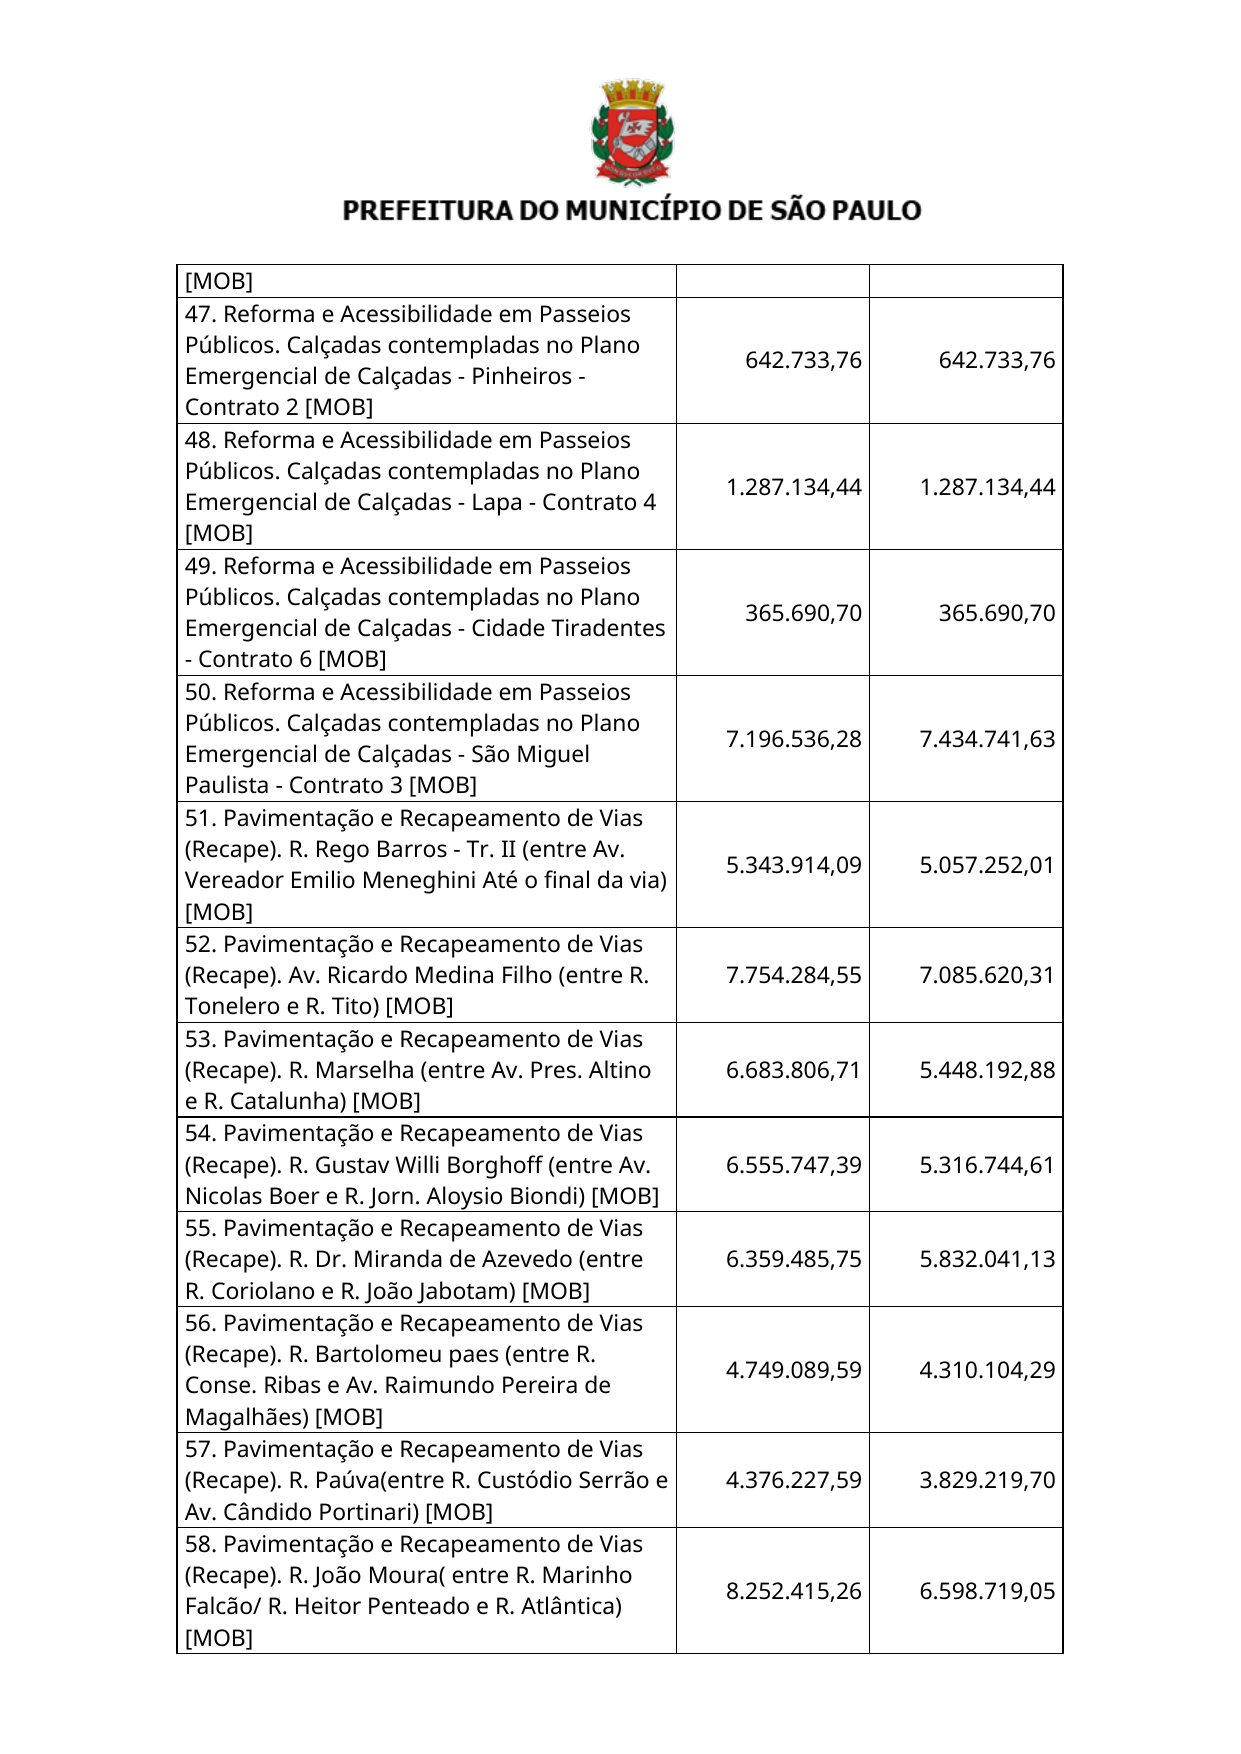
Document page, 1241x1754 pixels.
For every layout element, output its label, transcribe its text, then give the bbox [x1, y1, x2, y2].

table_cell 56. Pavimentação e Recapeamento de Vias (Recape). R. Bartolomeu paes (entre R. Conse. Ribas e Av. Raimundo Pereira de Magalhães) [MOB] [178, 1307, 676, 1432]
table_cell 6.598.719,05 [870, 1528, 1062, 1653]
table_cell 47. Reforma e Acessibilidade em Passeios Públicos. Calçadas contempladas no Plano Emergencial de Calçadas - Pinheiros - Contrato 2 [MOB] [178, 298, 676, 423]
table_cell 6.555.747,39 [677, 1118, 869, 1211]
table_cell [MOB] [178, 265, 676, 297]
table_cell 3.829.219,70 [870, 1433, 1062, 1527]
table_cell 5.832.041,13 [870, 1212, 1062, 1306]
table_cell [677, 265, 869, 297]
table_cell 49. Reforma e Acessibilidade em Passeios Públicos. Calçadas contempladas no Plano Emergencial de Calçadas - Cidade Tiradentes - Contrato 6 [MOB] [178, 550, 676, 675]
table_cell 7.196.536,28 [677, 676, 869, 801]
table_cell [870, 265, 1062, 297]
table_cell 1.287.134,44 [870, 424, 1062, 549]
table_cell 5.057.252,01 [870, 802, 1062, 927]
table_cell 7.085.620,31 [870, 928, 1062, 1022]
table_cell 5.343.914,09 [677, 802, 869, 927]
table_cell 7.754.284,55 [677, 928, 869, 1022]
table_cell 5.448.192,88 [870, 1023, 1062, 1116]
table_cell 4.310.104,29 [870, 1307, 1062, 1432]
table_cell 6.359.485,75 [677, 1212, 869, 1306]
table_cell 6.683.806,71 [677, 1023, 869, 1116]
table_cell 50. Reforma e Acessibilidade em Passeios Públicos. Calçadas contempladas no Plano Emergencial de Calçadas - São Miguel Paulista - Contrato 3 [MOB] [178, 676, 676, 801]
table_cell 52. Pavimentação e Recapeamento de Vias (Recape). Av. Ricardo Medina Filho (entre R. Tonelero e R. Tito) [MOB] [178, 928, 676, 1022]
table_cell 7.434.741,63 [870, 676, 1062, 801]
table_cell 48. Reforma e Acessibilidade em Passeios Públicos. Calçadas contempladas no Plano Emergencial de Calçadas - Lapa - Contrato 4 [MOB] [178, 424, 676, 549]
table_cell 365.690,70 [870, 550, 1062, 675]
table_cell 54. Pavimentação e Recapeamento de Vias (Recape). R. Gustav Willi Borghoff (entre Av. Nicolas Boer e R. Jorn. Aloysio Biondi) [MOB] [178, 1118, 676, 1211]
table_cell 58. Pavimentação e Recapeamento de Vias (Recape). R. João Moura( entre R. Marinho Falcão/ R. Heitor Penteado e R. Atlântica) [MOB] [178, 1528, 676, 1653]
table_cell 642.733,76 [870, 298, 1062, 423]
table_cell 1.287.134,44 [677, 424, 869, 549]
table_cell 53. Pavimentação e Recapeamento de Vias (Recape). R. Marselha (entre Av. Pres. Altino e R. Catalunha) [MOB] [178, 1023, 676, 1116]
table_cell 8.252.415,26 [677, 1528, 869, 1653]
table_cell 57. Pavimentação e Recapeamento de Vias (Recape). R. Paúva(entre R. Custódio Serrão e Av. Cândido Portinari) [MOB] [178, 1433, 676, 1527]
table_cell 4.376.227,59 [677, 1433, 869, 1527]
table_cell 51. Pavimentação e Recapeamento de Vias (Recape). R. Rego Barros - Tr. II (entre Av. Vereador Emilio Meneghini Até o final da via) [MOB] [178, 802, 676, 927]
table_cell 642.733,76 [677, 298, 869, 423]
table_cell 4.749.089,59 [677, 1307, 869, 1432]
table_cell 365.690,70 [677, 550, 869, 675]
table_cell 5.316.744,61 [870, 1118, 1062, 1211]
table_cell 55. Pavimentação e Recapeamento de Vias (Recape). R. Dr. Miranda de Azevedo (entre R. Coriolano e R. João Jabotam) [MOB] [178, 1212, 676, 1306]
